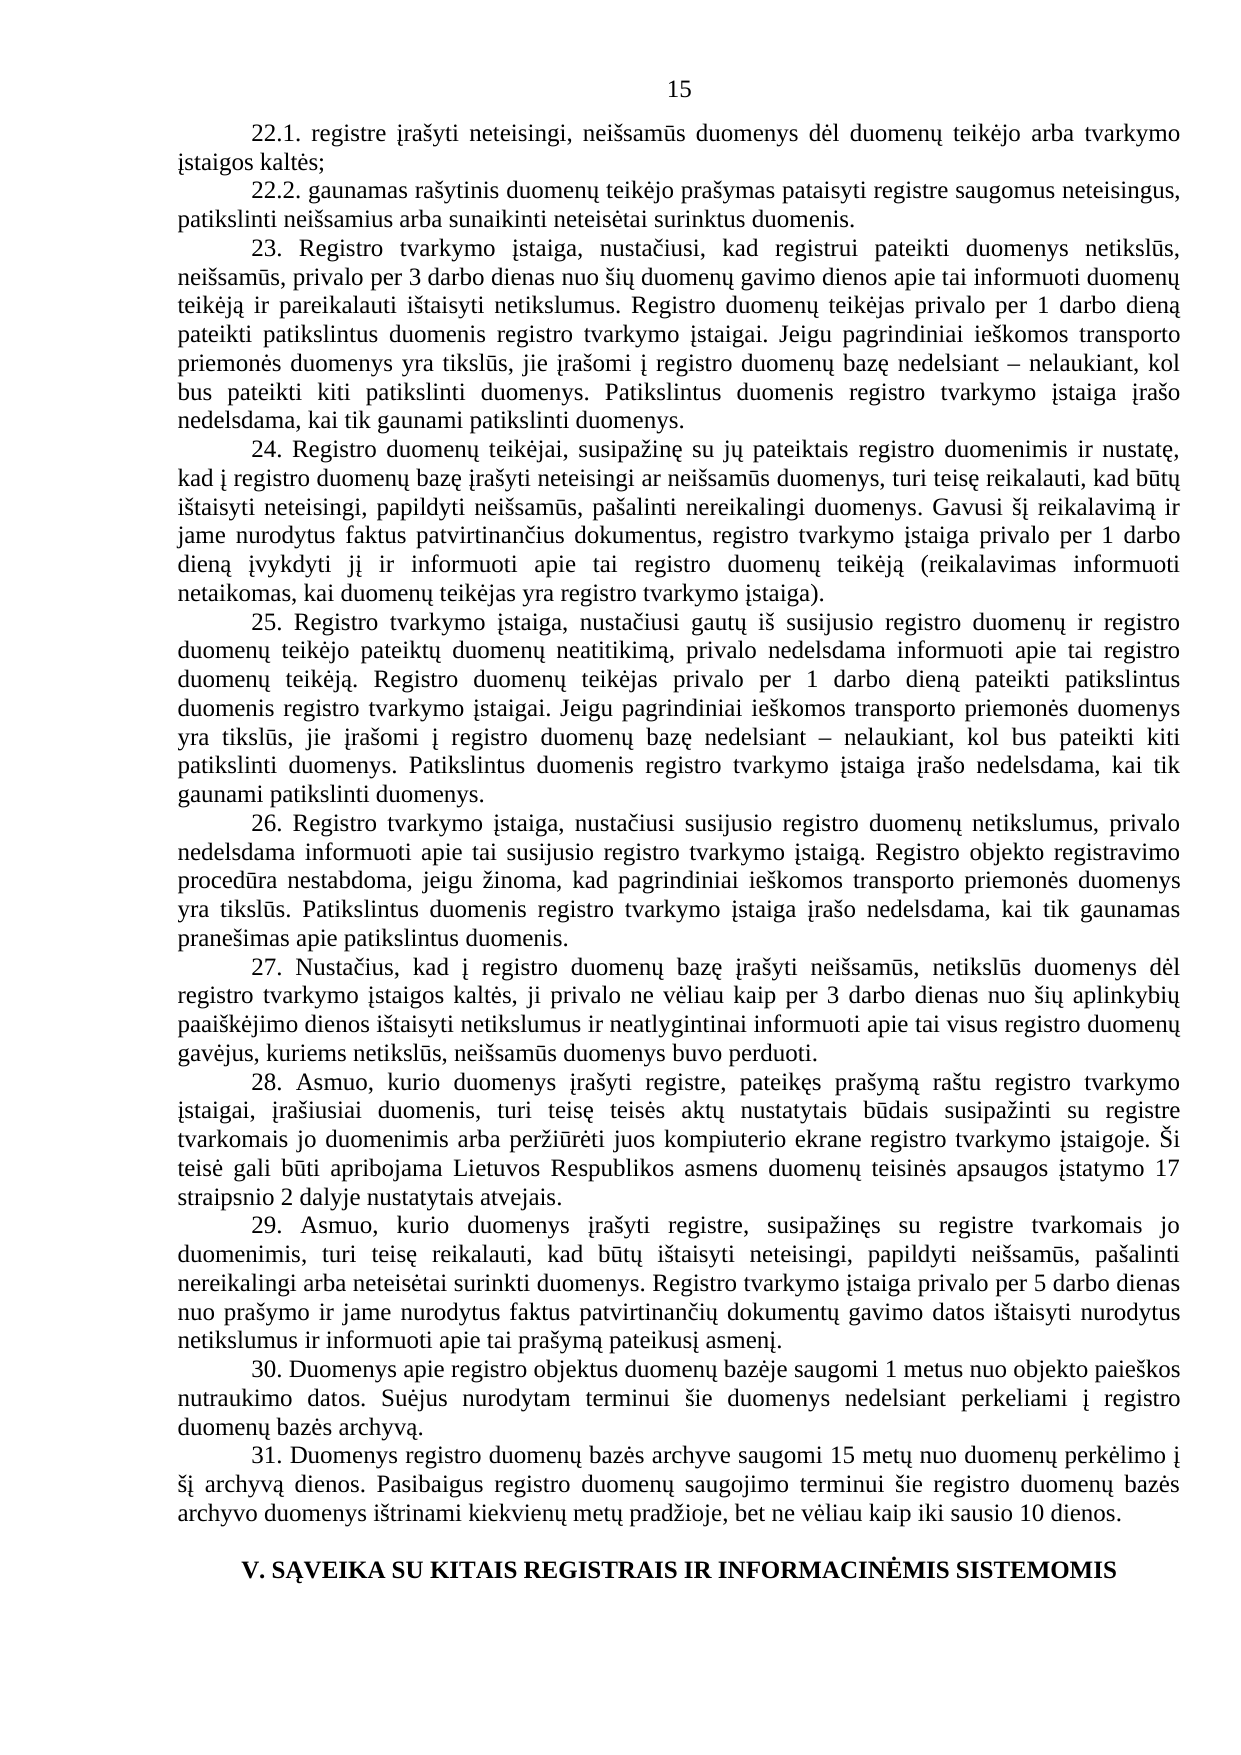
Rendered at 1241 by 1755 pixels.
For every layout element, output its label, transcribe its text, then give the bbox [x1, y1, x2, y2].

text 22.1. registre įrašyti neteisingi, neišsamūs duomenys dėl duomenų teikėjo arba tvarkymo įstaigos kaltės; [177, 118, 1181, 176]
text 23. Registro tvarkymo įstaiga, nustačiusi, kad registrui pateikti duomenys netikslūs, neišsamūs, privalo per 3 darbo dienas nuo šių duomenų gavimo dienos apie tai informuoti duomenų teikėją ir pareikalauti ištaisyti netikslumus. Registro duomenų teikėjas privalo per 1 darbo dieną pateikti patikslintus duomenis registro tvarkymo įstaigai. Jeigu pagrindiniai ieškomos transporto priemonės duomenys yra tikslūs, jie įrašomi į registro duomenų bazę nedelsiant – nelaukiant, kol bus pateikti kiti patikslinti duomenys. Patikslintus duomenis registro tvarkymo įstaiga įrašo nedelsdama, kai tik gaunami patikslinti duomenys. [177, 233, 1181, 434]
text 27. Nustačius, kad į registro duomenų bazę įrašyti neišsamūs, netikslūs duomenys dėl registro tvarkymo įstaigos kaltės, ji privalo ne vėliau kaip per 3 darbo dienas nuo šių aplinkybių paaiškėjimo dienos ištaisyti netikslumus ir neatlygintinai informuoti apie tai visus registro duomenų gavėjus, kuriems netikslūs, neišsamūs duomenys buvo perduoti. [177, 952, 1181, 1067]
text 25. Registro tvarkymo įstaiga, nustačiusi gautų iš susijusio registro duomenų ir registro duomenų teikėjo pateiktų duomenų neatitikimą, privalo nedelsdama informuoti apie tai registro duomenų teikėją. Registro duomenų teikėjas privalo per 1 darbo dieną pateikti patikslintus duomenis registro tvarkymo įstaigai. Jeigu pagrindiniai ieškomos transporto priemonės duomenys yra tikslūs, jie įrašomi į registro duomenų bazę nedelsiant – nelaukiant, kol bus pateikti kiti patikslinti duomenys. Patikslintus duomenis registro tvarkymo įstaiga įrašo nedelsdama, kai tik gaunami patikslinti duomenys. [177, 607, 1181, 808]
text 29. Asmuo, kurio duomenys įrašyti registre, susipažinęs su registre tvarkomais jo duomenimis, turi teisę reikalauti, kad būtų ištaisyti neteisingi, papildyti neišsamūs, pašalinti nereikalingi arba neteisėtai surinkti duomenys. Registro tvarkymo įstaiga privalo per 5 darbo dienas nuo prašymo ir jame nurodytus faktus patvirtinančių dokumentų gavimo datos ištaisyti nurodytus netikslumus ir informuoti apie tai prašymą pateikusį asmenį. [177, 1211, 1181, 1354]
text 31. Duomenys registro duomenų bazės archyve saugomi 15 metų nuo duomenų perkėlimo į šį archyvą dienos. Pasibaigus registro duomenų saugojimo terminui šie registro duomenų bazės archyvo duomenys ištrinami kiekvienų metų pradžioje, bet ne vėliau kaip iki sausio 10 dienos. [177, 1441, 1181, 1527]
text 24. Registro duomenų teikėjai, susipažinę su jų pateiktais registro duomenimis ir nustatę, kad į registro duomenų bazę įrašyti neteisingi ar neišsamūs duomenys, turi teisę reikalauti, kad būtų ištaisyti neteisingi, papildyti neišsamūs, pašalinti nereikalingi duomenys. Gavusi šį reikalavimą ir jame nurodytus faktus patvirtinančius dokumentus, registro tvarkymo įstaiga privalo per 1 darbo dieną įvykdyti jį ir informuoti apie tai registro duomenų teikėją (reikalavimas informuoti netaikomas, kai duomenų teikėjas yra registro tvarkymo įstaiga). [177, 434, 1181, 607]
text 22.2. gaunamas rašytinis duomenų teikėjo prašymas pataisyti registre saugomus neteisingus, patikslinti neišsamius arba sunaikinti neteisėtai surinktus duomenis. [177, 176, 1181, 233]
text 28. Asmuo, kurio duomenys įrašyti registre, pateikęs prašymą raštu registro tvarkymo įstaigai, įrašiusiai duomenis, turi teisę teisės aktų nustatytais būdais susipažinti su registre tvarkomais jo duomenimis arba peržiūrėti juos kompiuterio ekrane registro tvarkymo įstaigoje. Ši teisė gali būti apribojama Lietuvos Respublikos asmens duomenų teisinės apsaugos įstatymo 17 straipsnio 2 dalyje nustatytais atvejais. [177, 1067, 1181, 1211]
text 26. Registro tvarkymo įstaiga, nustačiusi susijusio registro duomenų netikslumus, privalo nedelsdama informuoti apie tai susijusio registro tvarkymo įstaigą. Registro objekto registravimo procedūra nestabdoma, jeigu žinoma, kad pagrindiniai ieškomos transporto priemonės duomenys yra tikslūs. Patikslintus duomenis registro tvarkymo įstaiga įrašo nedelsdama, kai tik gaunamas pranešimas apie patikslintus duomenis. [177, 808, 1181, 952]
text 30. Duomenys apie registro objektus duomenų bazėje saugomi 1 metus nuo objekto paieškos nutraukimo datos. Suėjus nurodytam terminui šie duomenys nedelsiant perkeliami į registro duomenų bazės archyvą. [177, 1354, 1181, 1441]
text V. SĄVEIKA SU KITAIS REGISTRAIS IR INFORMACINĖMIS SISTEMOMIS [177, 1556, 1181, 1584]
